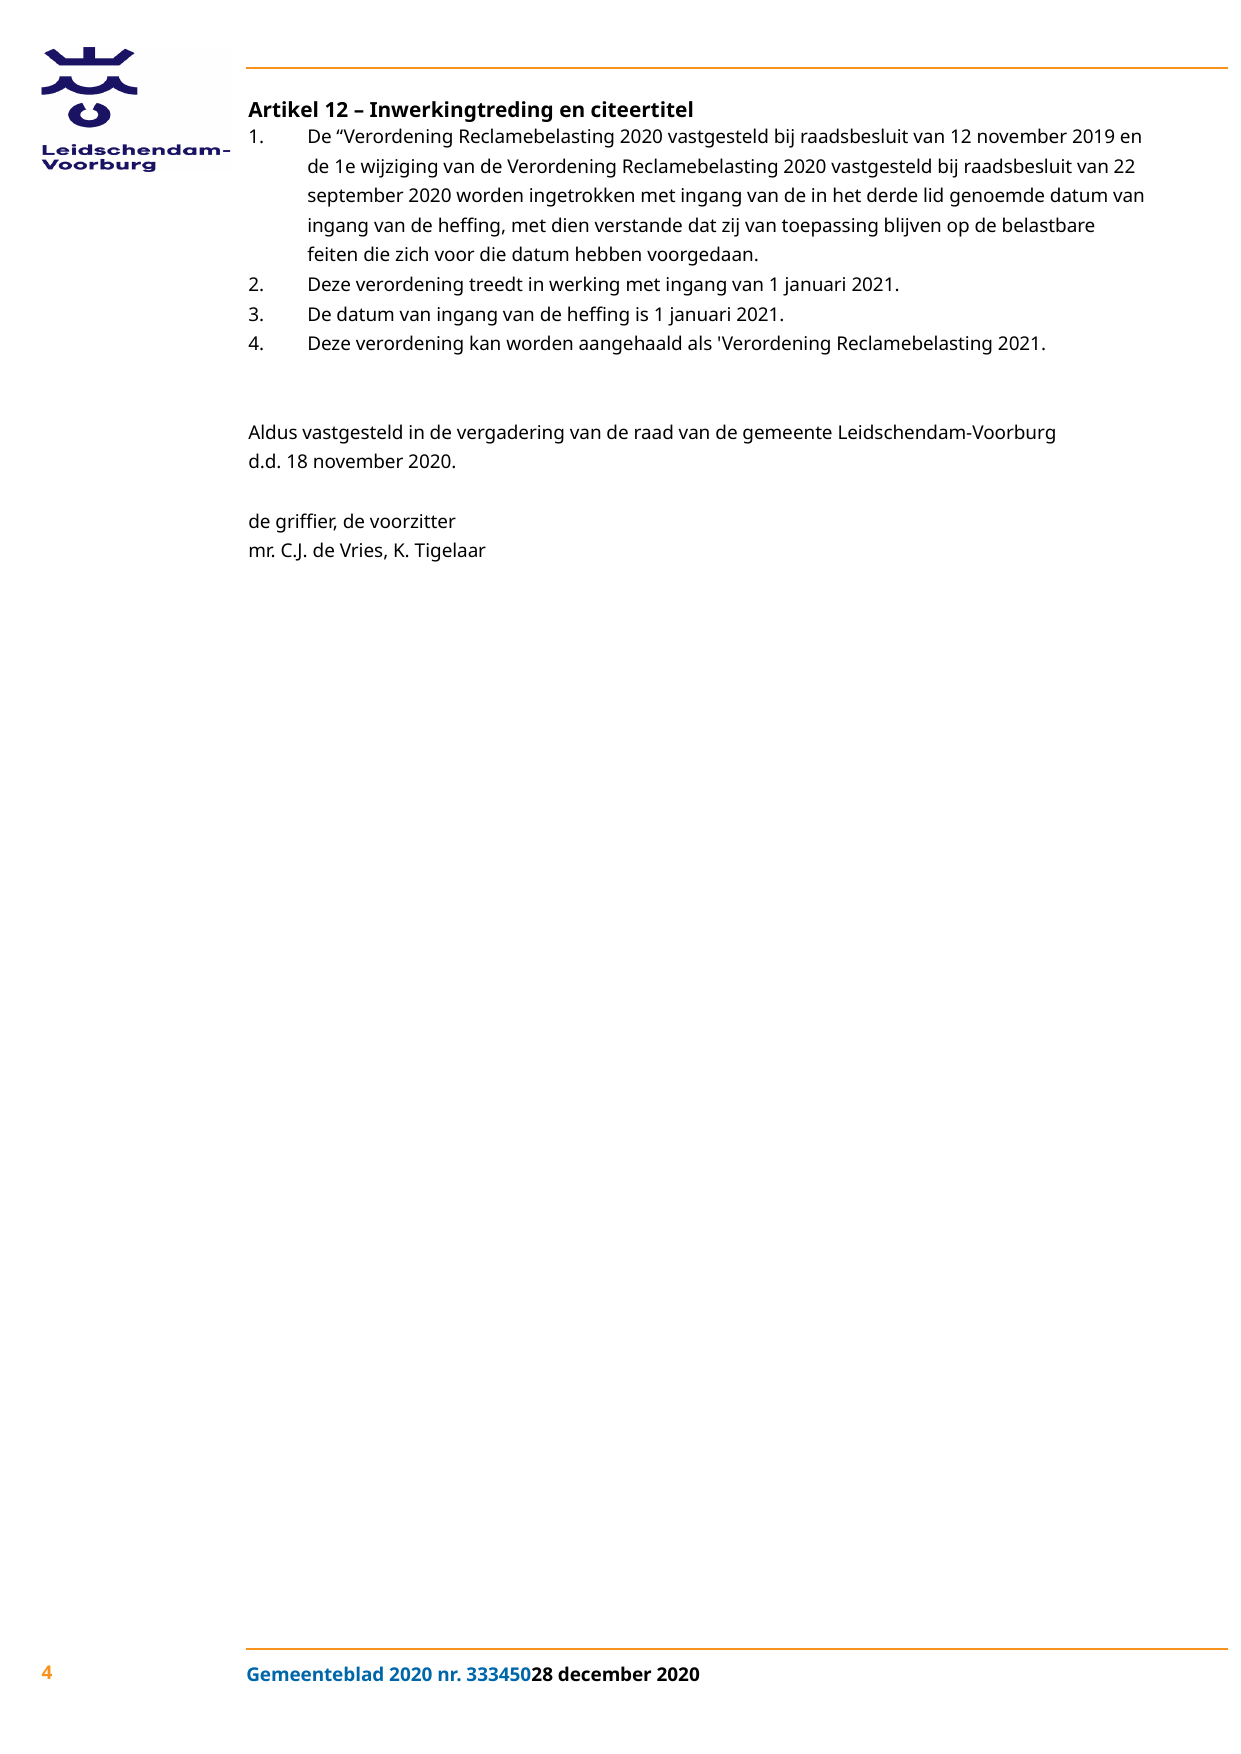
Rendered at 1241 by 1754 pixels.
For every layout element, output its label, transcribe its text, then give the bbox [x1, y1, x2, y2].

text mr. C.J. de Vries, K. Tigelaar [248, 537, 1152, 563]
text de griffier, de voorzitter [248, 508, 1152, 533]
picture [41, 47, 231, 172]
list Deze verordening treedt in werking met ingang van 1 januari 2021. [248, 271, 1152, 297]
list Deze verordening kan worden aangehaald als 'Verordening Reclamebelasting 2021. [248, 330, 1152, 356]
list De “Verordening Reclamebelasting 2020 vastgesteld bij raadsbesluit van 12 november 2019 en de 1e wijziging van de Verordening Reclamebelasting 2020 vastgesteld bij raadsbesluit van 22 september 2020 worden ingetrokken met ingang van de in het derde lid genoemde datum van ingang van de heffing, met dien verstande dat zij van toepassing blijven op de belastbare feiten die zich voor die datum hebben voorgedaan. [248, 123, 1152, 267]
text d.d. 18 november 2020. [248, 449, 1152, 474]
text Aldus vastgesteld in de vergadering van de raad van de gemeente Leidschendam-Voorburg [248, 419, 1152, 445]
text Artikel 12 – Inwerkingtreding en citeertitel [248, 95, 1152, 123]
list De datum van ingang van de heffing is 1 januari 2021. [248, 301, 1152, 326]
